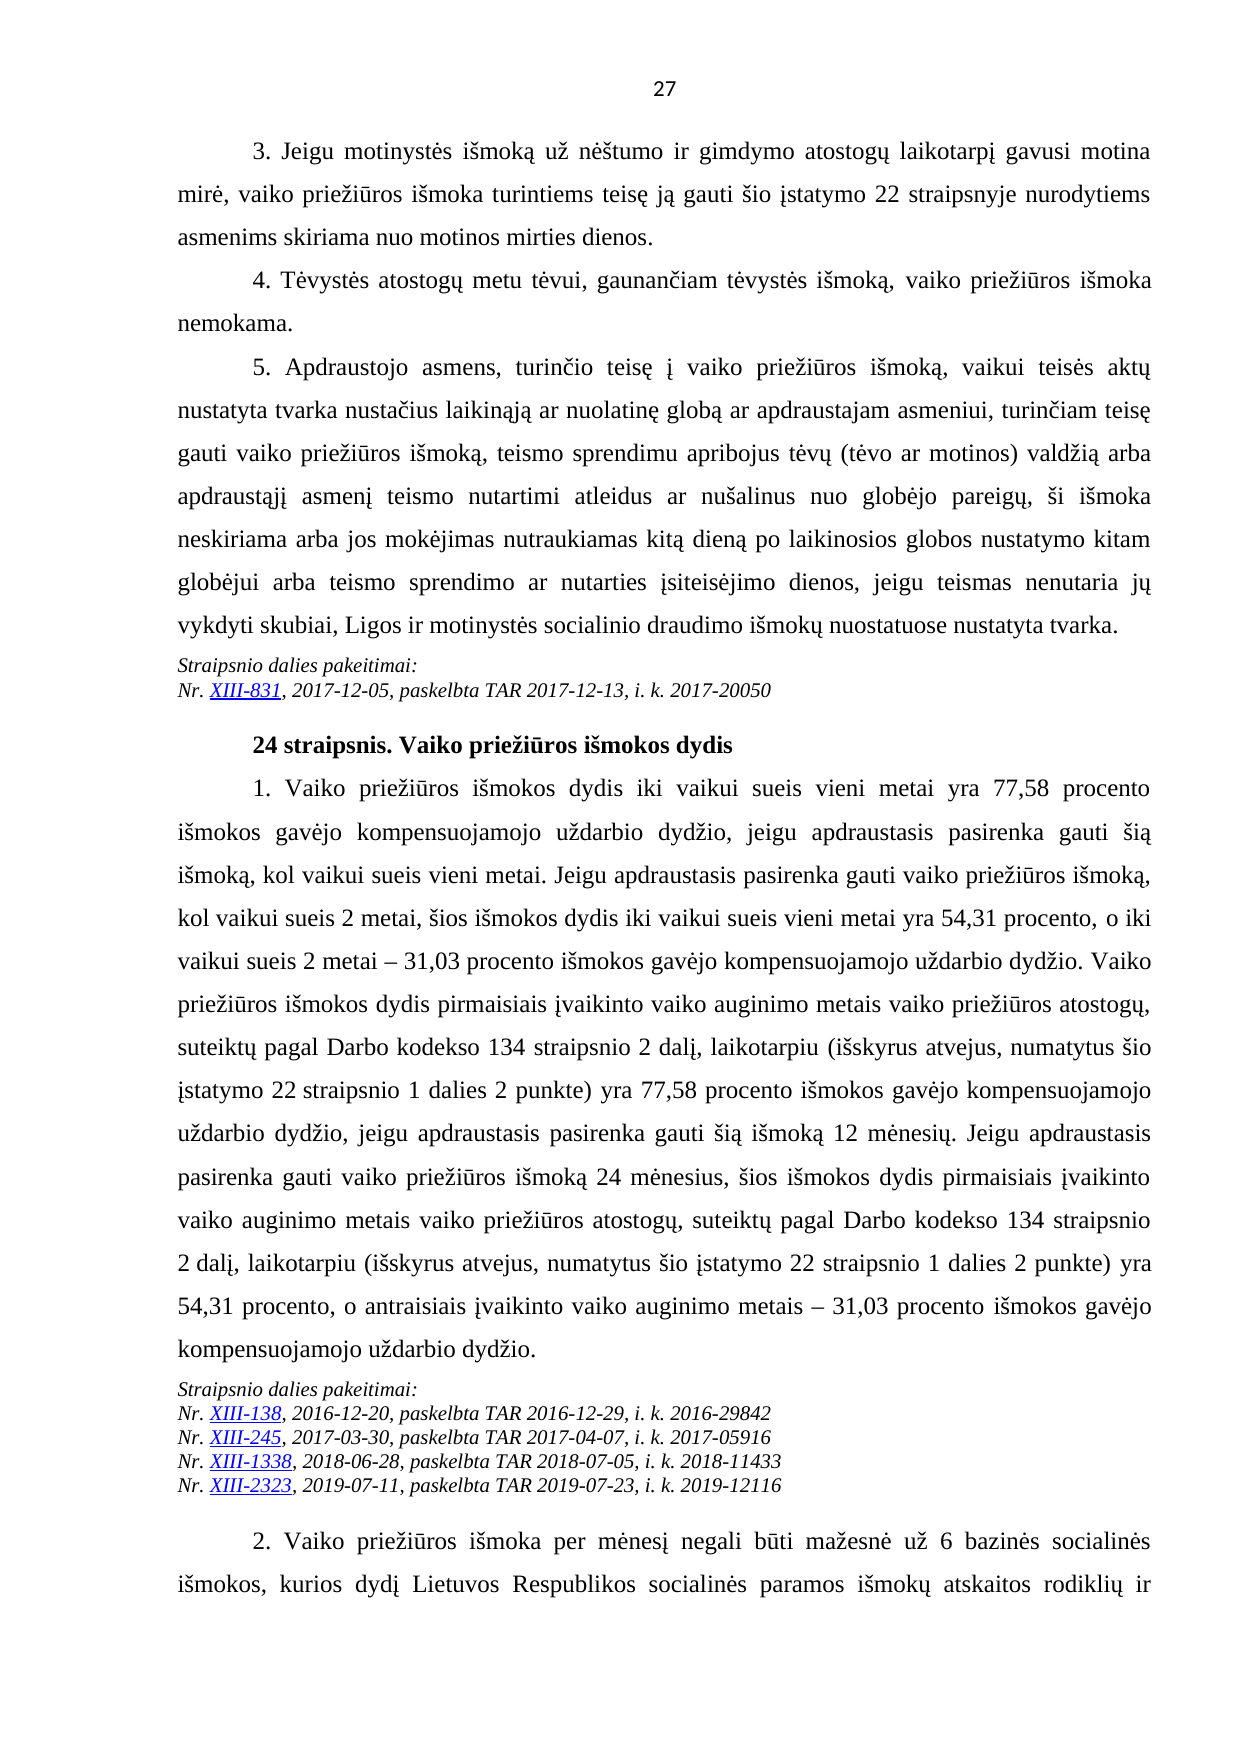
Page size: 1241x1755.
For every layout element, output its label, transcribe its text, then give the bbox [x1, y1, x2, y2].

text 24 straipsnis. Vaiko priežiūros išmokos dydis [177, 730, 1152, 759]
text Nr. XIII-245, 2017-03-30, paskelbta TAR 2017-04-07, i. k. 2017-05916 [177, 1425, 1152, 1449]
text 3. Jeigu motinystės išmoką už nėštumo ir gimdymo atostogų laikotarpį gavusi motina mirė, vaiko priežiūros išmoka turintiems teisę ją gauti šio įstatymo 22 straipsnyje nurodytiems asmenims skiriama nuo motinos mirties dienos. [177, 136, 1152, 251]
text Nr. XIII-2323, 2019-07-11, paskelbta TAR 2019-07-23, i. k. 2019-12116 [177, 1473, 1152, 1497]
text Nr. XIII-138, 2016-12-20, paskelbta TAR 2016-12-29, i. k. 2016-29842 [177, 1401, 1152, 1425]
text 2. Vaiko priežiūros išmoka per mėnesį negali būti mažesnė už 6 bazinės socialinės išmokos, kurios dydį Lietuvos Respublikos socialinės paramos išmokų atskaitos rodiklių ir [177, 1526, 1152, 1598]
text Nr. XIII-831, 2017-12-05, paskelbta TAR 2017-12-13, i. k. 2017-20050 [177, 677, 1152, 702]
text Straipsnio dalies pakeitimai: [177, 653, 1152, 677]
text 5. Apdraustojo asmens, turinčio teisę į vaiko priežiūros išmoką, vaikui teisės aktų nustatyta tvarka nustačius laikinąją ar nuolatinę globą ar apdraustajam asmeniui, turinčiam teisę gauti vaiko priežiūros išmoką, teismo sprendimu apribojus tėvų (tėvo ar motinos) valdžią arba apdraustąjį asmenį teismo nutartimi atleidus ar nušalinus nuo globėjo pareigų, ši išmoka neskiriama arba jos mokėjimas nutraukiamas kitą dieną po laikinosios globos nustatymo kitam globėjui arba teismo sprendimo ar nutarties įsiteisėjimo dienos, jeigu teismas nenutaria jų vykdyti skubiai, Ligos ir motinystės socialinio draudimo išmokų nuostatuose nustatyta tvarka. [177, 352, 1152, 639]
text Straipsnio dalies pakeitimai: [177, 1377, 1152, 1401]
text Nr. XIII-1338, 2018-06-28, paskelbta TAR 2018-07-05, i. k. 2018-11433 [177, 1449, 1152, 1473]
text 1. Vaiko priežiūros išmokos dydis iki vaikui sueis vieni metai yra 77,58 procento išmokos gavėjo kompensuojamojo uždarbio dydžio, jeigu apdraustasis pasirenka gauti šią išmoką, kol vaikui sueis vieni metai. Jeigu apdraustasis pasirenka gauti vaiko priežiūros išmoką, kol vaikui sueis 2 metai, šios išmokos dydis iki vaikui sueis vieni metai yra 54,31 procento, o iki vaikui sueis 2 metai – 31,03 procento išmokos gavėjo kompensuojamojo uždarbio dydžio. Vaiko priežiūros išmokos dydis pirmaisiais įvaikinto vaiko auginimo metais vaiko priežiūros atostogų, suteiktų pagal Darbo kodekso 134 straipsnio 2 dalį, laikotarpiu (išskyrus atvejus, numatytus šio įstatymo 22 straipsnio 1 dalies 2 punkte) yra 77,58 procento išmokos gavėjo kompensuojamojo uždarbio dydžio, jeigu apdraustasis pasirenka gauti šią išmoką 12 mėnesių. Jeigu apdraustasis pasirenka gauti vaiko priežiūros išmoką 24 mėnesius, šios išmokos dydis pirmaisiais įvaikinto vaiko auginimo metais vaiko priežiūros atostogų, suteiktų pagal Darbo kodekso 134 straipsnio 2 dalį, laikotarpiu (išskyrus atvejus, numatytus šio įstatymo 22 straipsnio 1 dalies 2 punkte) yra 54,31 procento, o antraisiais įvaikinto vaiko auginimo metais – 31,03 procento išmokos gavėjo kompensuojamojo uždarbio dydžio. [177, 773, 1152, 1363]
text 4. Tėvystės atostogų metu tėvui, gaunančiam tėvystės išmoką, vaiko priežiūros išmoka nemokama. [177, 265, 1152, 337]
